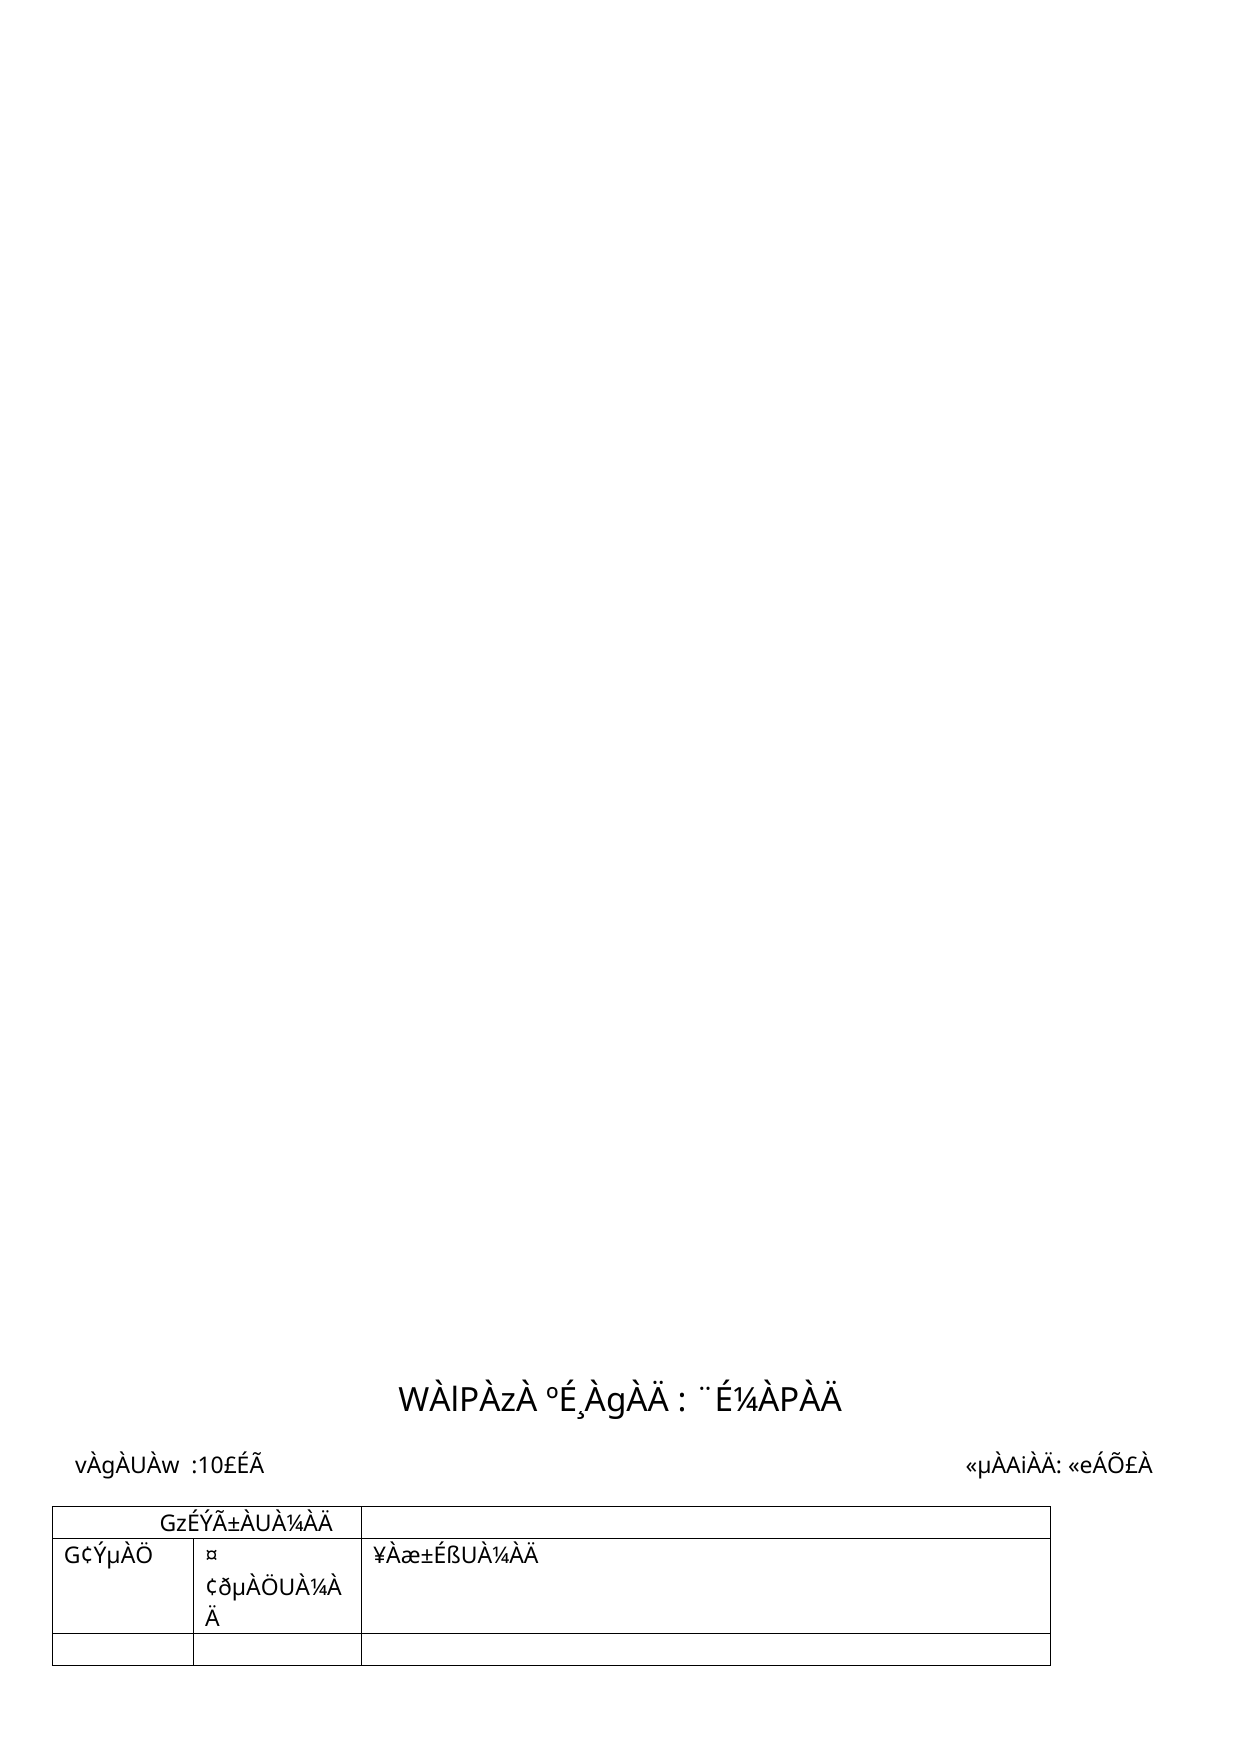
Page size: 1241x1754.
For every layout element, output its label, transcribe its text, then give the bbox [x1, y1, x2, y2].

text WÀlPÀzÀ ºÉ¸ÀgÀÄ : ¨É¼ÀPÀÄ [75, 1376, 1165, 1422]
table_cell ¤¢ðµÀÖUÀ¼ÀÄ [194, 1539, 361, 1633]
table_header [362, 1507, 1050, 1538]
text vÀgÀUÀw :10£ÉÃ «µÀAiÀÄ: «eÁÕ£À [75, 1449, 1165, 1481]
table_header GzÉÝÃ±ÀUÀ¼ÀÄ [53, 1507, 361, 1538]
table_cell G¢ÝµÀÖ [53, 1539, 193, 1633]
table_cell [53, 1634, 193, 1665]
table_cell ¥Àæ±ÉßUÀ¼ÀÄ [362, 1539, 1050, 1633]
